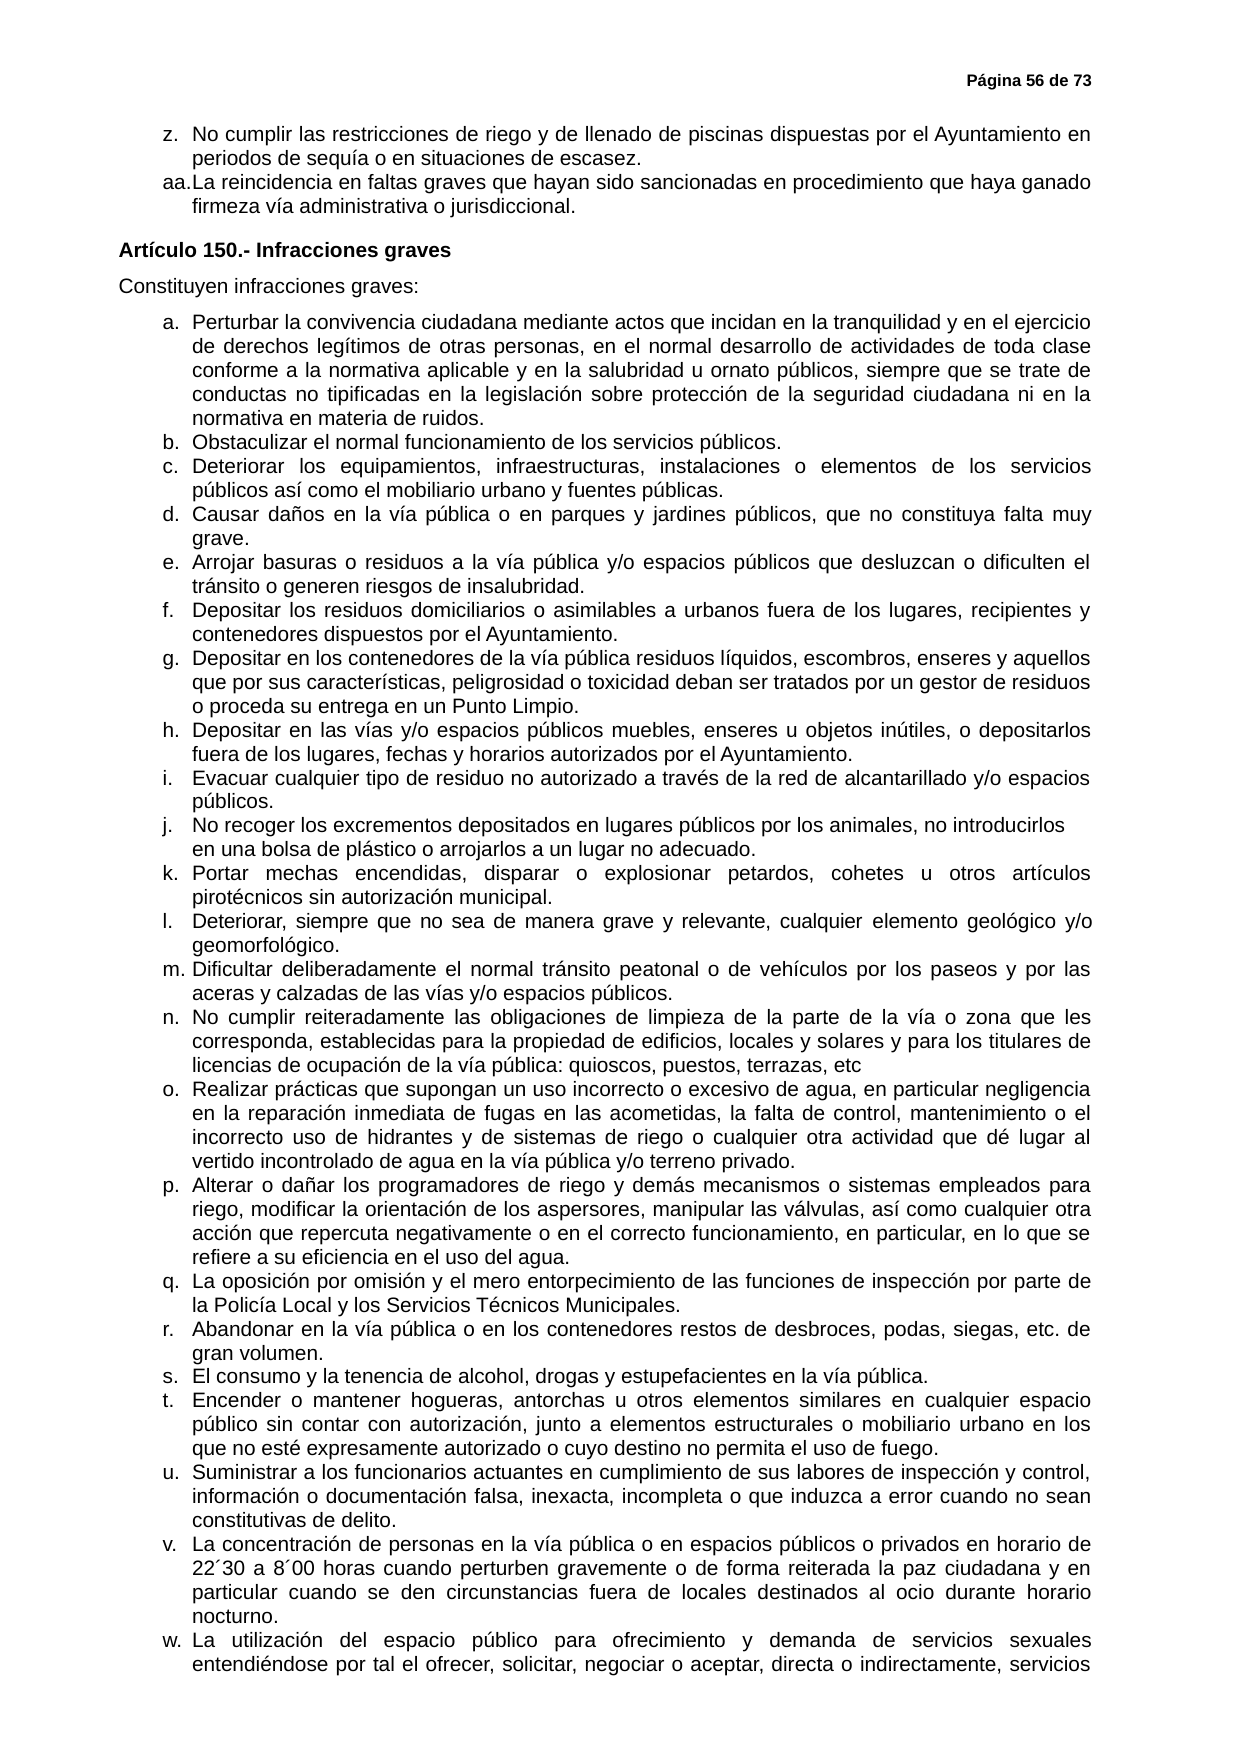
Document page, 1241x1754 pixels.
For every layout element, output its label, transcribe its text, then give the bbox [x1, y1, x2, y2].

list El consumo y la tenencia de alcohol, drogas y estupefacientes en la vía pública. [162, 1364, 1092, 1388]
list Perturbar la convivencia ciudadana mediante actos que incidan en la tranquilidad y en el ejercicio de derechos legítimos de otras personas, en el normal desarrollo de actividades de toda clase conforme a la normativa aplicable y en la salubridad u ornato públicos, siempre que se trate de conductas no tipificadas en la legislación sobre protección de la seguridad ciudadana ni en la normativa en materia de ruidos. [162, 310, 1092, 430]
list No recoger los excrementos depositados en lugares públicos por los animales, no introducirlos en una bolsa de plástico o arrojarlos a un lugar no adecuado. [162, 813, 1092, 861]
list Depositar en los contenedores de la vía pública residuos líquidos, escombros, enseres y aquellos que por sus características, peligrosidad o toxicidad deban ser tratados por un gestor de residuos o proceda su entrega en un Punto Limpio. [162, 646, 1092, 717]
list Depositar los residuos domiciliarios o asimilables a urbanos fuera de los lugares, recipientes y contenedores dispuestos por el Ayuntamiento. [162, 598, 1092, 646]
list La utilización del espacio público para ofrecimiento y demanda de servicios sexuales entendiéndose por tal el ofrecer, solicitar, negociar o aceptar, directa o indirectamente, servicios [162, 1628, 1092, 1676]
list Abandonar en la vía pública o en los contenedores restos de desbroces, podas, siegas, etc. de gran volumen. [162, 1316, 1092, 1364]
list Evacuar cualquier tipo de residuo no autorizado a través de la red de alcantarillado y/o espacios públicos. [162, 765, 1092, 813]
subtitle Artículo 150.- Infracciones graves [118, 237, 1092, 261]
list Obstaculizar el normal funcionamiento de los servicios públicos. [162, 430, 1092, 454]
list No cumplir reiteradamente las obligaciones de limpieza de la parte de la vía o zona que les corresponda, establecidas para la propiedad de edificios, locales y solares y para los titulares de licencias de ocupación de la vía pública: quioscos, puestos, terrazas, etc [162, 1005, 1092, 1077]
list Causar daños en la vía pública o en parques y jardines públicos, que no constituya falta muy grave. [162, 502, 1092, 550]
list Dificultar deliberadamente el normal tránsito peatonal o de vehículos por los paseos y por las aceras y calzadas de las vías y/o espacios públicos. [162, 957, 1092, 1005]
list Deteriorar los equipamientos, infraestructuras, instalaciones o elementos de los servicios públicos así como el mobiliario urbano y fuentes públicas. [162, 454, 1092, 502]
list No cumplir las restricciones de riego y de llenado de piscinas dispuestas por el Ayuntamiento en periodos de sequía o en situaciones de escasez. [162, 122, 1092, 170]
list La oposición por omisión y el mero entorpecimiento de las funciones de inspección por parte de la Policía Local y los Servicios Técnicos Municipales. [162, 1268, 1092, 1316]
list La concentración de personas en la vía pública o en espacios públicos o privados en horario de 22´30 a 8´00 horas cuando perturben gravemente o de forma reiterada la paz ciudadana y en particular cuando se den circunstancias fuera de locales destinados al ocio durante horario nocturno. [162, 1532, 1092, 1628]
list Encender o mantener hogueras, antorchas u otros elementos similares en cualquier espacio público sin contar con autorización, junto a elementos estructurales o mobiliario urbano en los que no esté expresamente autorizado o cuyo destino no permita el uso de fuego. [162, 1388, 1092, 1460]
list Realizar prácticas que supongan un uso incorrecto o excesivo de agua, en particular negligencia en la reparación inmediata de fugas en las acometidas, la falta de control, mantenimiento o el incorrecto uso de hidrantes y de sistemas de riego o cualquier otra actividad que dé lugar al vertido incontrolado de agua en la vía pública y/o terreno privado. [162, 1077, 1092, 1173]
list Deteriorar, siempre que no sea de manera grave y relevante, cualquier elemento geológico y/o geomorfológico. [162, 909, 1092, 957]
list Depositar en las vías y/o espacios públicos muebles, enseres u objetos inútiles, o depositarlos fuera de los lugares, fechas y horarios autorizados por el Ayuntamiento. [162, 717, 1092, 765]
text Constituyen infracciones graves: [118, 274, 1092, 298]
list Alterar o dañar los programadores de riego y demás mecanismos o sistemas empleados para riego, modificar la orientación de los aspersores, manipular las válvulas, así como cualquier otra acción que repercuta negativamente o en el correcto funcionamiento, en particular, en lo que se refiere a su eficiencia en el uso del agua. [162, 1173, 1092, 1268]
list Portar mechas encendidas, disparar o explosionar petardos, cohetes u otros artículos pirotécnicos sin autorización municipal. [162, 861, 1092, 909]
list Suministrar a los funcionarios actuantes en cumplimiento de sus labores de inspección y control, información o documentación falsa, inexacta, incompleta o que induzca a error cuando no sean constitutivas de delito. [162, 1460, 1092, 1532]
list La reincidencia en faltas graves que hayan sido sancionadas en procedimiento que haya ganado firmeza vía administrativa o jurisdiccional. [162, 170, 1092, 218]
list Arrojar basuras o residuos a la vía pública y/o espacios públicos que desluzcan o dificulten el tránsito o generen riesgos de insalubridad. [162, 550, 1092, 598]
